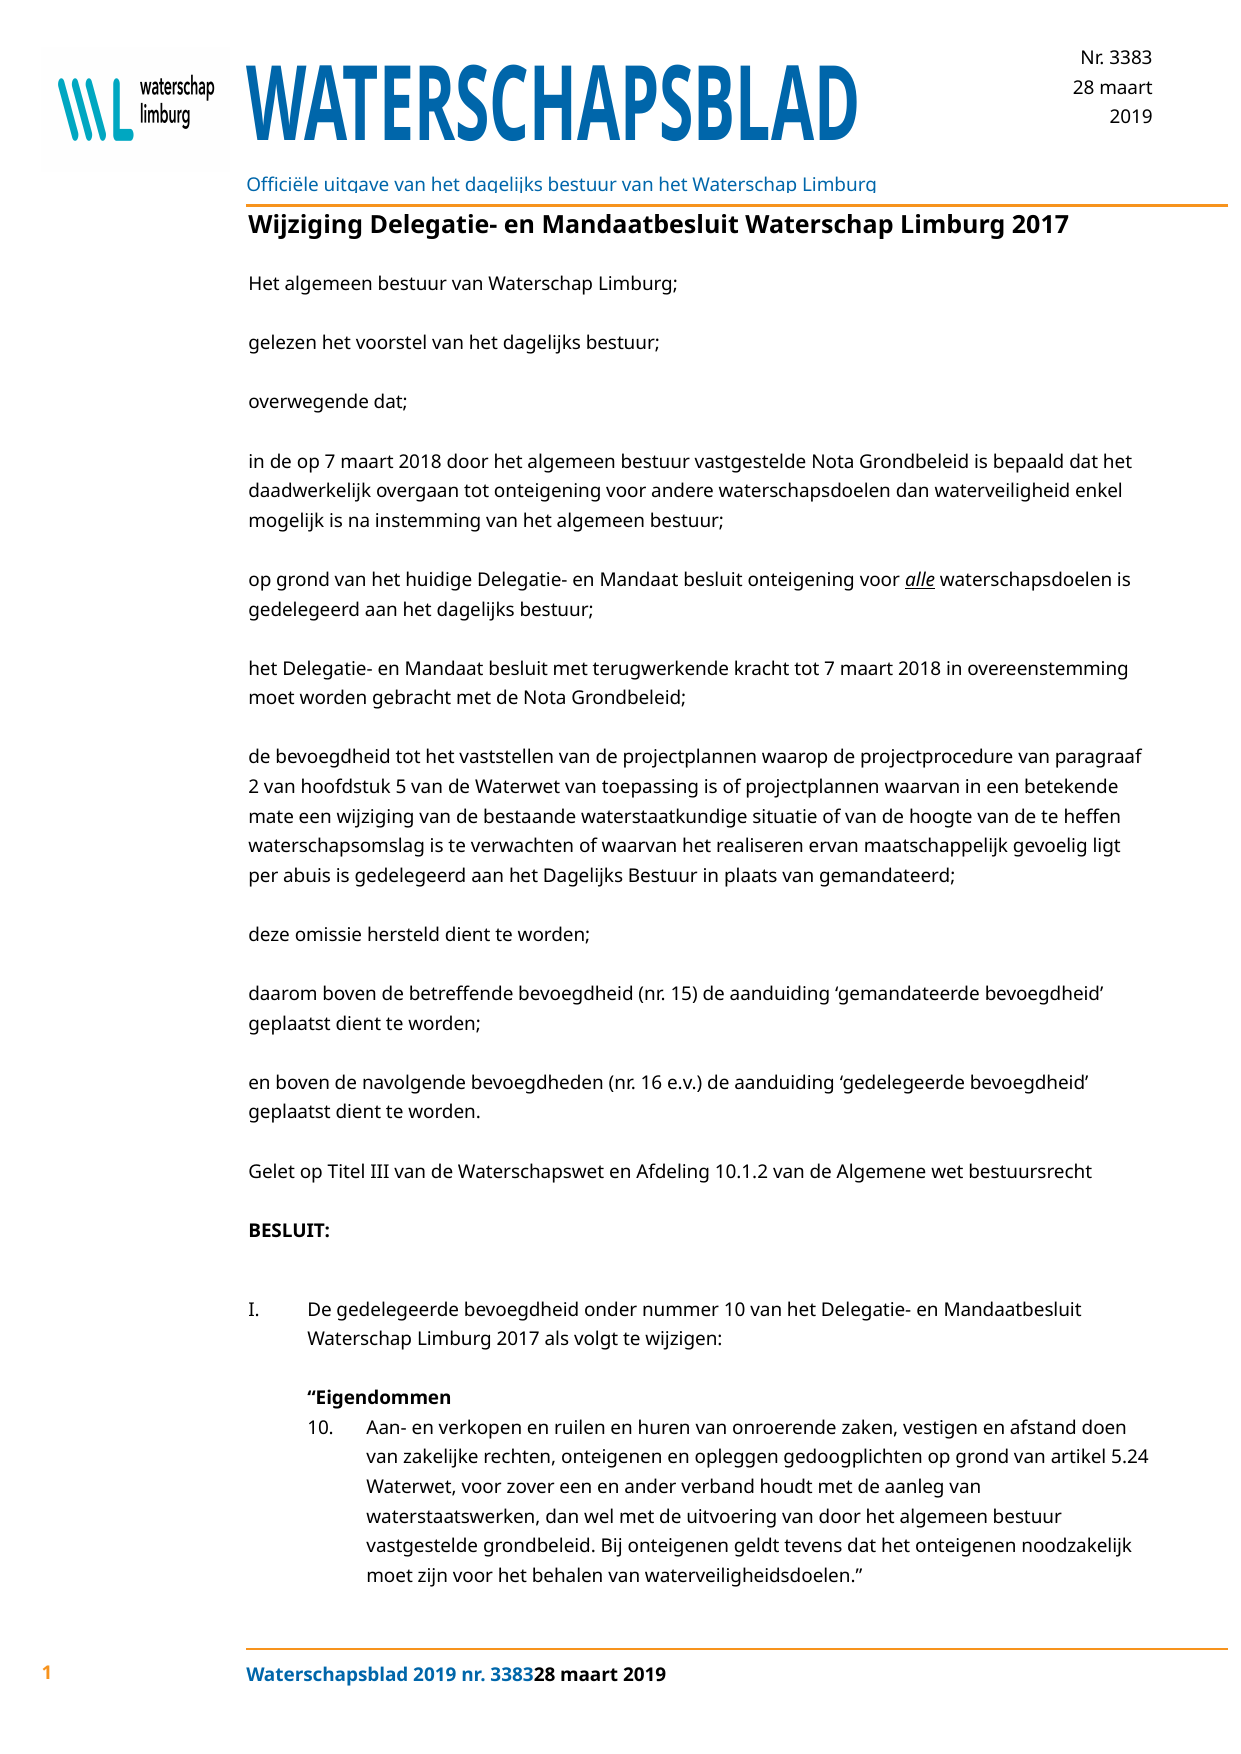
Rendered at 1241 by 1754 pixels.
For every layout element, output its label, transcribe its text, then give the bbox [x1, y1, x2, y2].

picture [41, 47, 231, 172]
text de bevoegdheid tot het vaststellen van de projectplannen waarop de projectprocedure van paragraaf 2 van hoofdstuk 5 van de Waterwet van toepassing is of projectplannen waarvan in een betekende mate een wijziging van de bestaande waterstaatkundige situatie of van de hoogte van de te heffen waterschapsomslag is te verwachten of waarvan het realiseren ervan maatschappelijk gevoelig ligt per abuis is gedelegeerd aan het Dagelijks Bestuur in plaats van gemandateerd; [248, 744, 1152, 888]
list Aan- en verkopen en ruilen en huren van onroerende zaken, vestigen en afstand doen van zakelijke rechten, onteigenen en opleggen gedoogplichten op grond van artikel 5.24 Waterwet, voor zover een en ander verband houdt met de aanleg van waterstaatswerken, dan wel met de uitvoering van door het algemeen bestuur vastgestelde grondbeleid. Bij onteigenen geldt tevens dat het onteigenen noodzakelijk moet zijn voor het behalen van waterveiligheidsdoelen.” [307, 1414, 1152, 1588]
text in de op 7 maart 2018 door het algemeen bestuur vastgestelde Nota Grondbeleid is bepaald dat het daadwerkelijk overgaan tot onteigening voor andere waterschapsdoelen dan waterveiligheid enkel mogelijk is na instemming van het algemeen bestuur; [248, 448, 1152, 533]
text op grond van het huidige Delegatie- en Mandaat besluit onteigening voor alle waterschapsdoelen is gedelegeerd aan het dagelijks bestuur; [248, 566, 1152, 621]
text Wijziging Delegatie- en Mandaatbesluit Waterschap Limburg 2017 [248, 207, 1152, 241]
text gelezen het voorstel van het dagelijks bestuur; [248, 329, 1152, 355]
text het Delegatie- en Mandaat besluit met terugwerkende kracht tot 7 maart 2018 in overeenstemming moet worden gebracht met de Nota Grondbeleid; [248, 655, 1152, 710]
text overwegende dat; [248, 389, 1152, 414]
text daarom boven de betreffende bevoegdheid (nr. 15) de aanduiding ‘gemandateerde bevoegdheid’ geplaatst dient te worden; [248, 980, 1152, 1036]
text BESLUIT: [248, 1217, 1152, 1243]
text deze omissie hersteld dient te worden; [248, 921, 1152, 947]
list De gedelegeerde bevoegdheid onder nummer 10 van het Delegatie- en Mandaatbesluit Waterschap Limburg 2017 als volgt te wijzigen: [248, 1296, 1152, 1351]
list “Eigendommen [248, 1384, 1152, 1410]
text Gelet op Titel III van de Waterschapswet en Afdeling 10.1.2 van de Algemene wet bestuursrecht [248, 1158, 1152, 1183]
text en boven de navolgende bevoegdheden (nr. 16 e.v.) de aanduiding ‘gedelegeerde bevoegdheid’ geplaatst dient te worden. [248, 1069, 1152, 1124]
text Het algemeen bestuur van Waterschap Limburg; [248, 270, 1152, 296]
